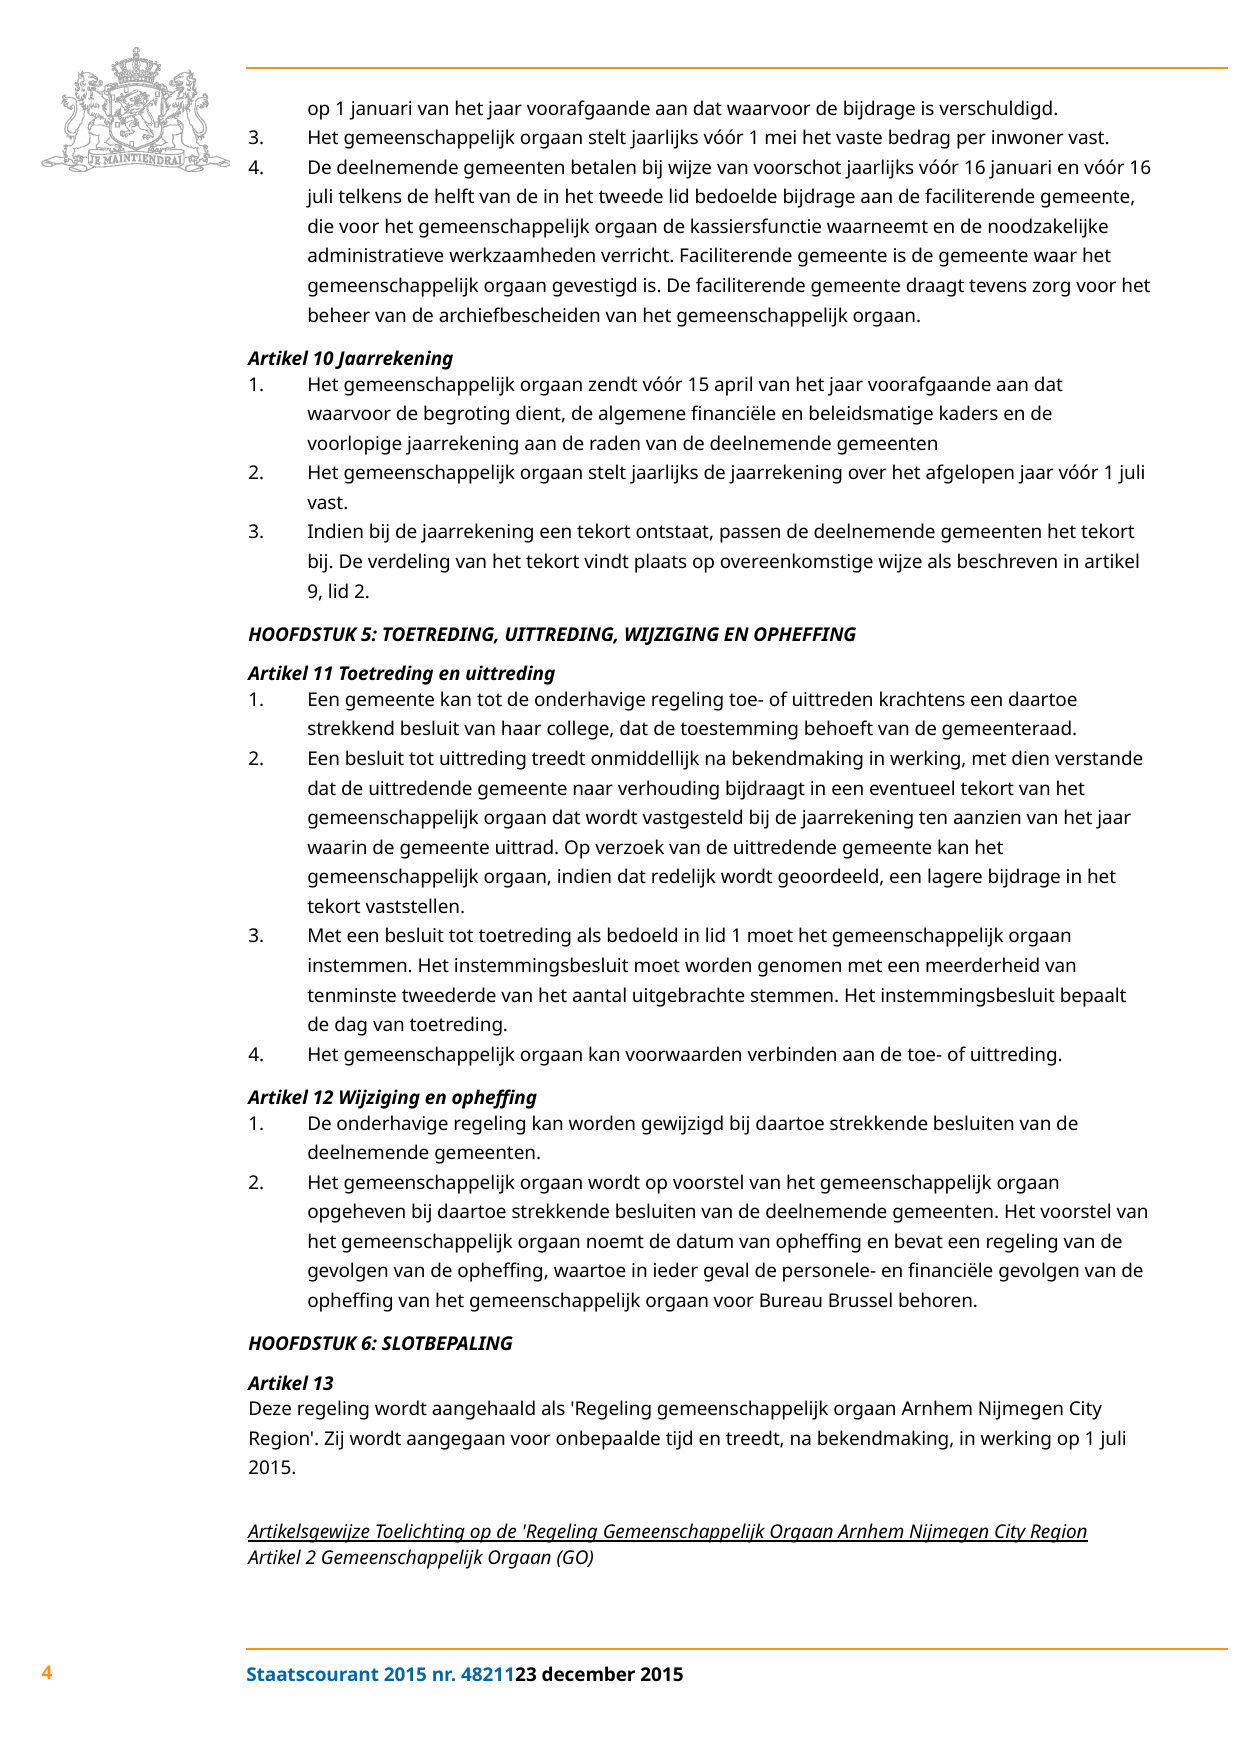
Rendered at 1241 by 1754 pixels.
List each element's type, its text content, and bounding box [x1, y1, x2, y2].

list Het gemeenschappelijk orgaan zendt vóór 15 april van het jaar voorafgaande aan dat waarvoor de begroting dient, de algemene financiële en beleidsmatige kaders en de voorlopige jaarrekening aan de raden van de deelnemende gemeenten [248, 371, 1152, 456]
list Het gemeenschappelijk orgaan wordt op voorstel van het gemeenschappelijk orgaan opgeheven bij daartoe strekkende besluiten van de deelnemende gemeenten. Het voorstel van het gemeenschappelijk orgaan noemt de datum van opheffing en bevat een regeling van de gevolgen van de opheffing, waartoe in ieder geval de personele- en financiële gevolgen van de opheffing van het gemeenschappelijk orgaan voor Bureau Brussel behoren. [248, 1169, 1152, 1313]
text Artikel 12 Wijziging en opheffing [248, 1084, 1152, 1110]
list De onderhavige regeling kan worden gewijzigd bij daartoe strekkende besluiten van de deelnemende gemeenten. [248, 1110, 1152, 1165]
text Artikelsgewijze Toelichting op de 'Regeling Gemeenschappelijk Orgaan Arnhem Nijmegen City Region [248, 1518, 1152, 1544]
text HOOFDSTUK 6: SLOTBEPALING [248, 1330, 1152, 1356]
list op 1 januari van het jaar voorafgaande aan dat waarvoor de bijdrage is verschuldigd. [248, 95, 1152, 121]
list Indien bij de jaarrekening een tekort ontstaat, passen de deelnemende gemeenten het tekort bij. De verdeling van het tekort vindt plaats op overeenkomstige wijze als beschreven in artikel 9, lid 2. [248, 519, 1152, 603]
list Een gemeente kan tot de onderhavige regeling toe- of uittreden krachtens een daartoe strekkend besluit van haar college, dat de toestemming behoeft van de gemeenteraad. [248, 686, 1152, 741]
list Met een besluit tot toetreding als bedoeld in lid 1 moet het gemeenschappelijk orgaan instemmen. Het instemmingsbesluit moet worden genomen met een meerderheid van tenminste tweederde van het aantal uitgebrachte stemmen. Het instemmingsbesluit bepaalt de dag van toetreding. [248, 923, 1152, 1037]
text HOOFDSTUK 5: TOETREDING, UITTREDING, WIJZIGING EN OPHEFFING [248, 621, 1152, 647]
text Artikel 11 Toetreding en uittreding [248, 660, 1152, 686]
list De deelnemende gemeenten betalen bij wijze van voorschot jaarlijks vóór 16 januari en vóór 16 juli telkens de helft van de in het tweede lid bedoelde bijdrage aan de faciliterende gemeente, die voor het gemeenschappelijk orgaan de kassiersfunctie waarneemt en de noodzakelijke administratieve werkzaamheden verricht. Faciliterende gemeente is de gemeente waar het gemeenschappelijk orgaan gevestigd is. De faciliterende gemeente draagt tevens zorg voor het beheer van de archiefbescheiden van het gemeenschappelijk orgaan. [248, 154, 1152, 328]
text Artikel 2 Gemeenschappelijk Orgaan (GO) [248, 1544, 1152, 1570]
picture [41, 47, 231, 172]
list Het gemeenschappelijk orgaan stelt jaarlijks vóór 1 mei het vaste bedrag per inwoner vast. [248, 124, 1152, 150]
list Het gemeenschappelijk orgaan stelt jaarlijks de jaarrekening over het afgelopen jaar vóór 1 juli vast. [248, 459, 1152, 515]
list Het gemeenschappelijk orgaan kan voorwaarden verbinden aan de toe- of uittreding. [248, 1041, 1152, 1067]
text Deze regeling wordt aangehaald als 'Regeling gemeenschappelijk orgaan Arnhem Nijmegen City Region'. Zij wordt aangegaan voor onbepaalde tijd en treedt, na bekendmaking, in werking op 1 juli 2015. [248, 1395, 1152, 1480]
text Artikel 10 Jaarrekening [248, 345, 1152, 371]
list Een besluit tot uittreding treedt onmiddellijk na bekendmaking in werking, met dien verstande dat de uittredende gemeente naar verhouding bijdraagt in een eventueel tekort van het gemeenschappelijk orgaan dat wordt vastgesteld bij de jaarrekening ten aanzien van het jaar waarin de gemeente uittrad. Op verzoek van de uittredende gemeente kan het gemeenschappelijk orgaan, indien dat redelijk wordt geoordeeld, een lagere bijdrage in het tekort vaststellen. [248, 745, 1152, 919]
text Artikel 13 [248, 1370, 1152, 1395]
